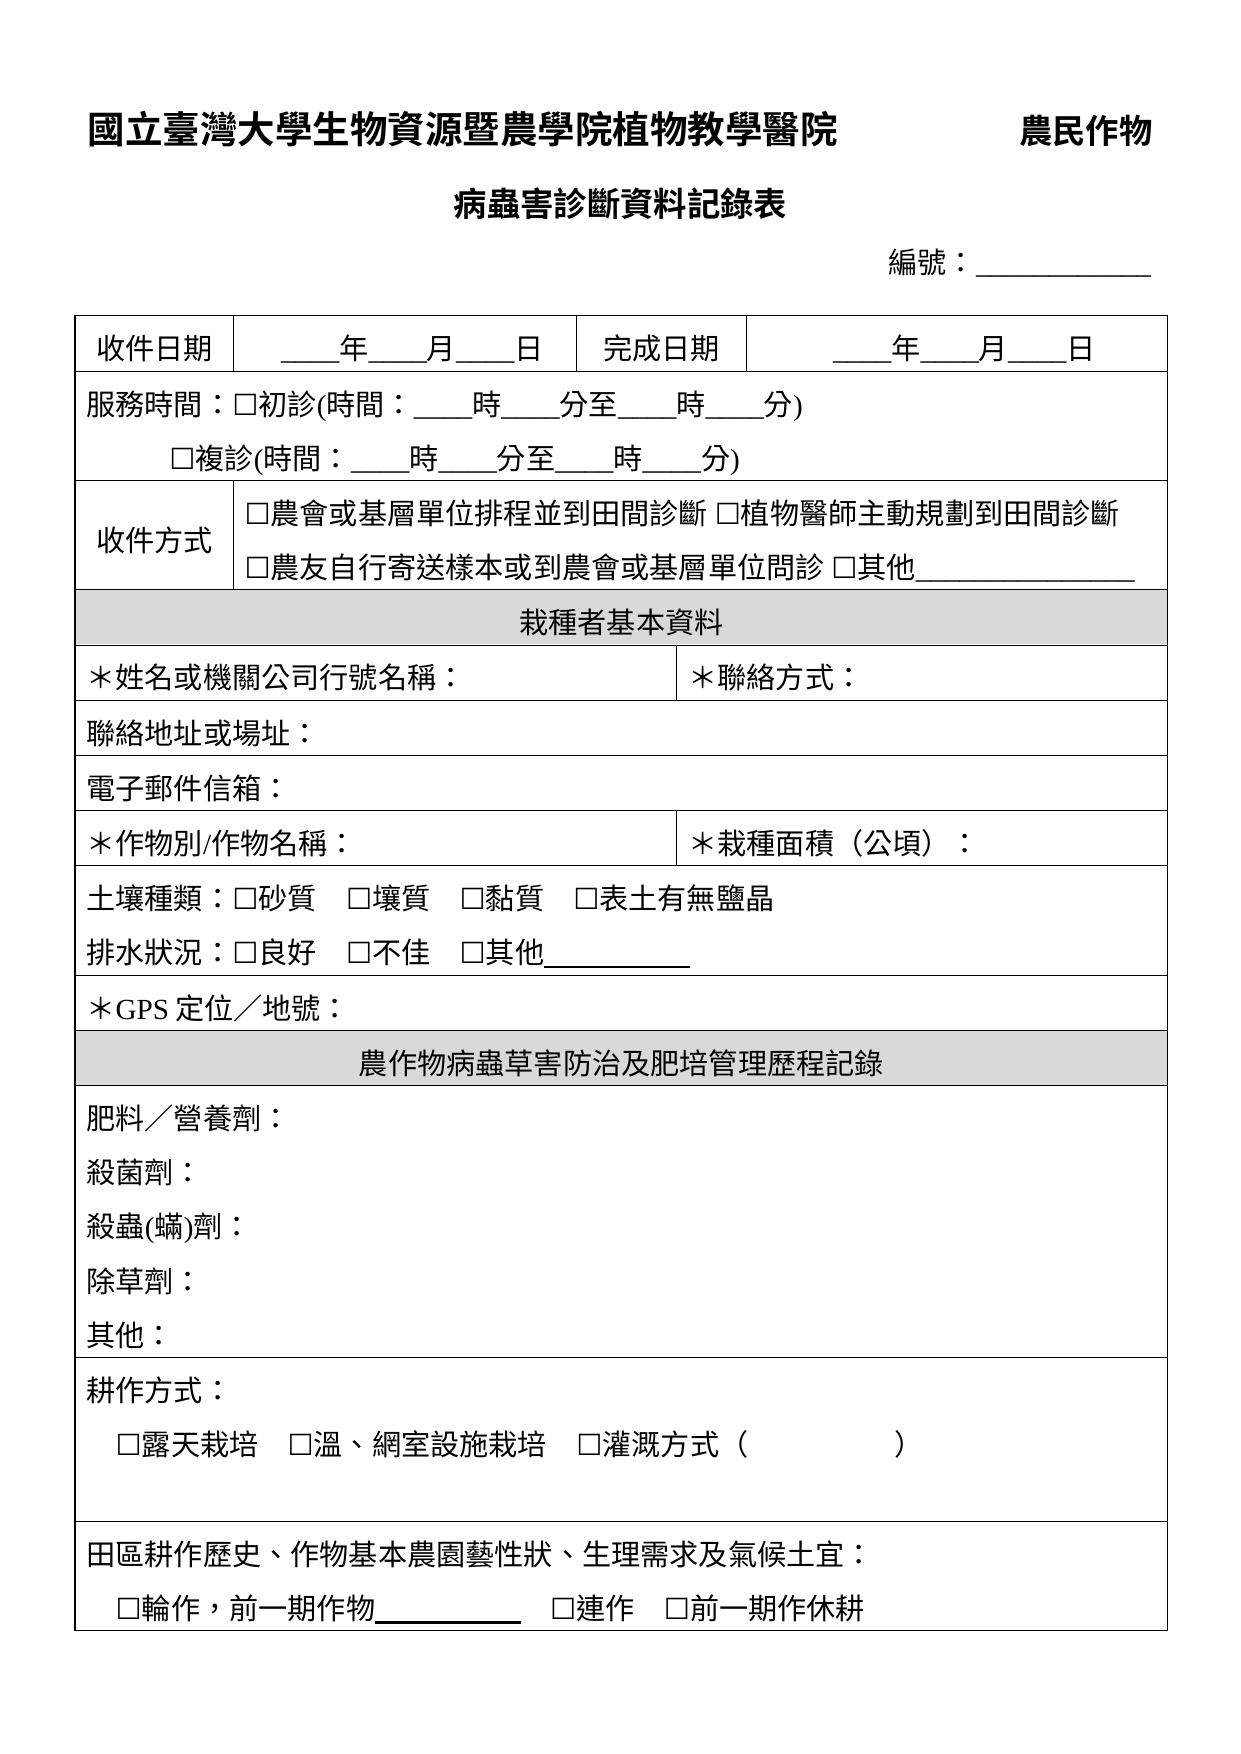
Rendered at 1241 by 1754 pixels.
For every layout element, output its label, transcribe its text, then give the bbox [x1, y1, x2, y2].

table_cell ＊GPS定位／地號： [76, 976, 1167, 1030]
table_cell 農作物病蟲草害防治及肥培管理歷程記錄 [76, 1031, 1167, 1085]
table_cell 肥料／營養劑： 殺菌劑： 殺蟲(蟎)劑： 除草劑： 其他： [76, 1086, 1167, 1357]
table_cell 收件方式 [76, 481, 233, 589]
table_header 收件日期 [76, 316, 233, 371]
table_cell ＊姓名或機關公司行號名稱： [76, 646, 676, 700]
table_cell 電子郵件信箱： [76, 756, 1167, 810]
table_cell 栽種者基本資料 [76, 590, 1167, 644]
text 編號：____________ [75, 239, 1151, 282]
table_cell 土壤種類：☐砂質 ☐壤質 ☐黏質 ☐表土有無鹽晶 排水狀況：☐良好 ☐不佳 ☐其他 [76, 866, 1167, 975]
table_header ____年____月____日 [234, 316, 576, 371]
table_cell 服務時間：☐初診(時間：____時____分至____時____分) ☐複診(時間：____時____分至____時____分) [76, 372, 1167, 480]
table_cell 聯絡地址或場址： [76, 701, 1167, 755]
table_cell 耕作方式： ☐露天栽培 ☐溫、網室設施栽培 ☐灌溉方式（ ） [76, 1358, 1167, 1521]
table_cell ＊作物別/作物名稱： [76, 811, 676, 865]
table_cell ＊栽種面積（公頃）： [677, 811, 1167, 865]
table_cell 田區耕作歷史、作物基本農園藝性狀、生理需求及氣候土宜： ☐輪作，前一期作物 ☐連作 ☐前一期作休耕 [76, 1522, 1167, 1630]
text 國立臺灣大學生物資源暨農學院植物教學醫院 農民作物病蟲害診斷資料記錄表 [75, 89, 1165, 239]
table_header 完成日期 [577, 316, 746, 371]
table_cell ☐農會或基層單位排程並到田間診斷 ☐植物醫師主動規劃到田間診斷 ☐農友自行寄送樣本或到農會或基層單位問診 ☐其他_______________ [234, 481, 1167, 589]
table_header ____年____月____日 [747, 316, 1167, 371]
table_cell ＊聯絡方式： [677, 646, 1167, 700]
